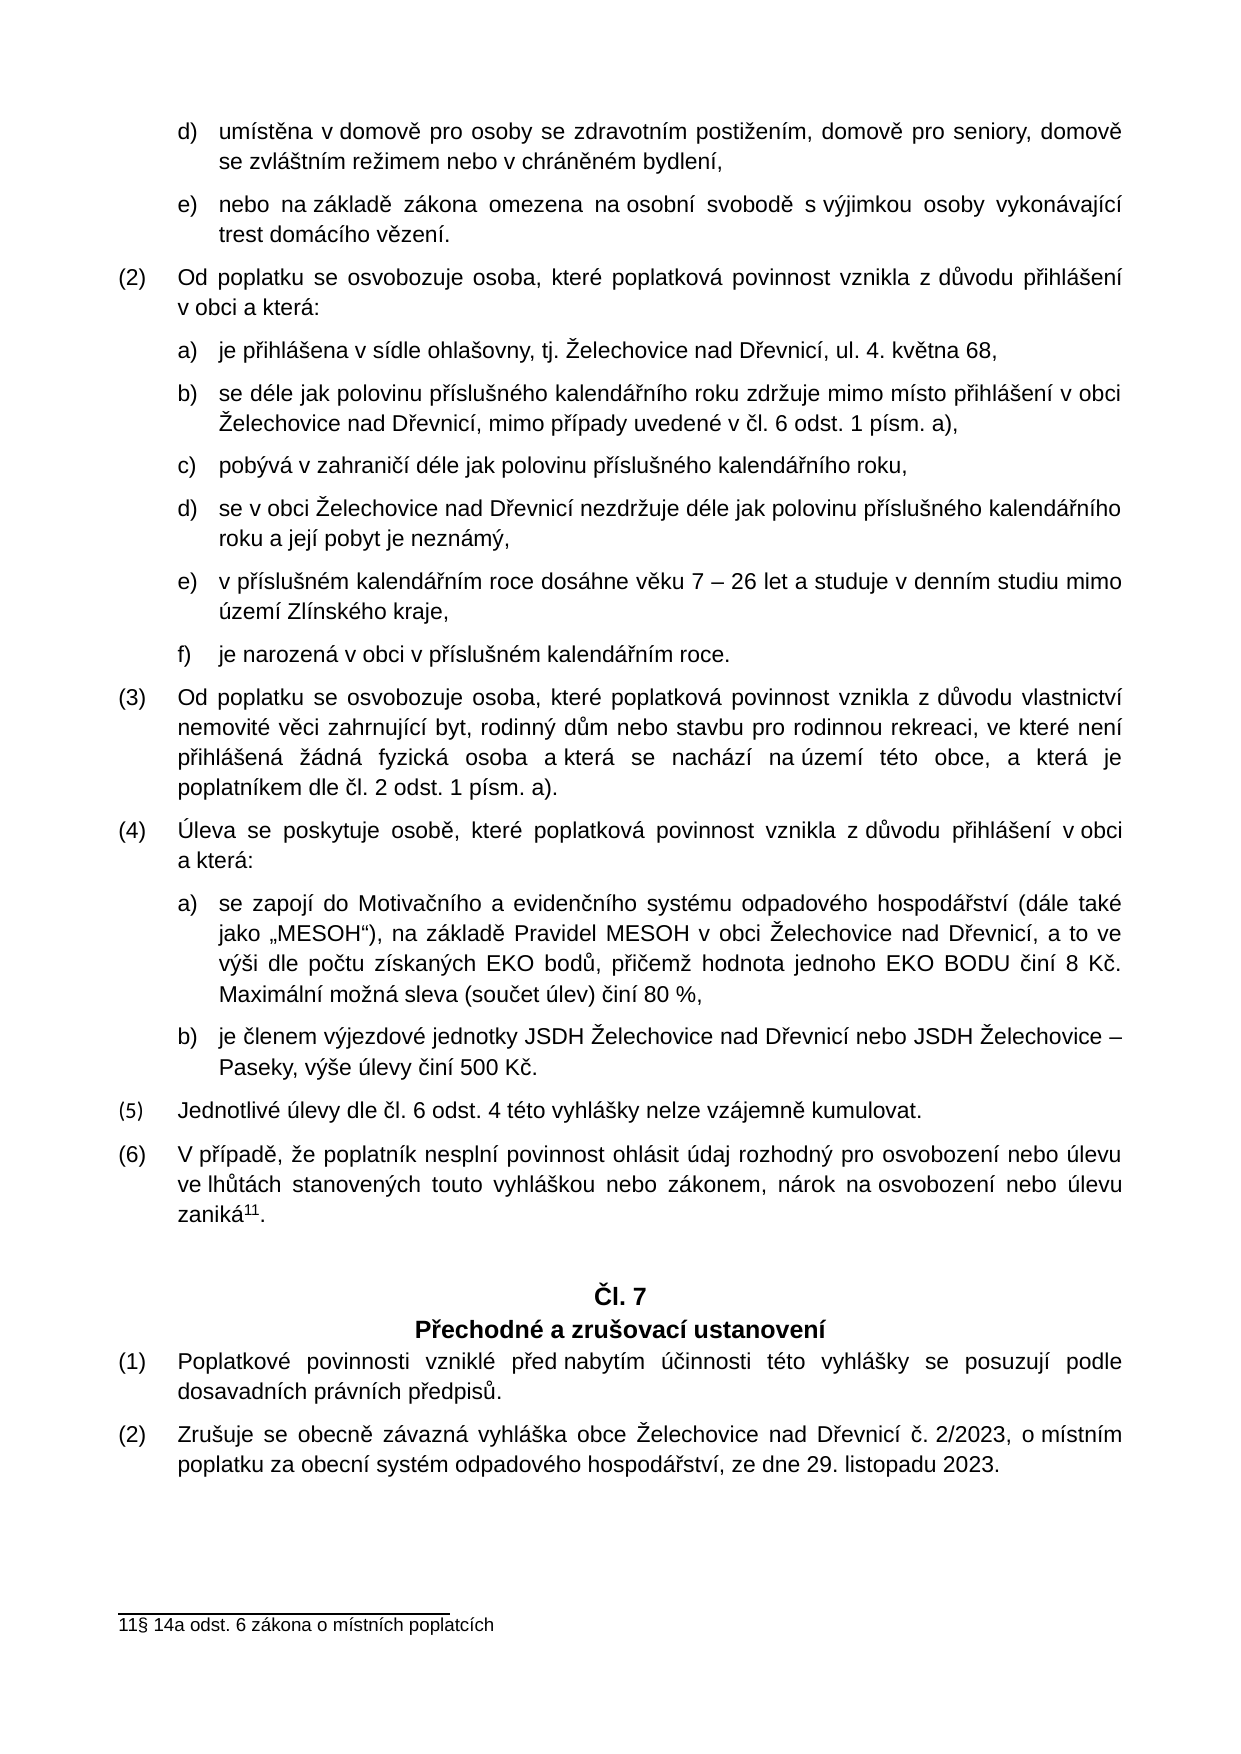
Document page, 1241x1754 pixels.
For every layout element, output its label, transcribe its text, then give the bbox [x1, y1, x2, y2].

list Od poplatku se osvobozuje osoba, které poplatková povinnost vznikla z důvodu přihlášení v obci a která: [118, 264, 1122, 321]
list Poplatkové povinnosti vzniklé před nabytím účinnosti této vyhlášky se posuzují podle dosavadních právních předpisů. [118, 1348, 1122, 1404]
list je narozená v obci v příslušném kalendářním roce. [177, 641, 1122, 667]
list Úleva se poskytuje osobě, které poplatková povinnost vznikla z důvodu přihlášení v obci a která: [118, 817, 1122, 874]
list pobývá v zahraničí déle jak polovinu příslušného kalendářního roku, [177, 452, 1122, 479]
list Od poplatku se osvobozuje osoba, které poplatková povinnost vznikla z důvodu vlastnictví nemovité věci zahrnující byt, rodinný dům nebo stavbu pro rodinnou rekreaci, ve které není přihlášená žádná fyzická osoba a která se nachází na území této obce, a která je poplatníkem dle čl. 2 odst. 1 písm. a). [118, 684, 1122, 801]
list umístěna v domově pro osoby se zdravotním postižením, domově pro seniory, domově se zvláštním režimem nebo v chráněném bydlení, [177, 118, 1122, 175]
list Jednotlivé úlevy dle čl. 6 odst. 4 této vyhlášky nelze vzájemně kumulovat. [118, 1096, 1122, 1124]
list je členem výjezdové jednotky JSDH Želechovice nad Dřevnicí nebo JSDH Želechovice – Paseky, výše úlevy činí 500 Kč. [177, 1023, 1122, 1080]
list v příslušném kalendářním roce dosáhne věku 7 – 26 let a studuje v denním studiu mimo území Zlínského kraje, [177, 568, 1122, 625]
list se v obci Želechovice nad Dřevnicí nezdržuje déle jak polovinu příslušného kalendářního roku a její pobyt je neznámý, [177, 495, 1122, 552]
list je přihlášena v sídle ohlašovny, tj. Želechovice nad Dřevnicí, ul. 4. května 68, [177, 337, 1122, 363]
list se déle jak polovinu příslušného kalendářního roku zdržuje mimo místo přihlášení v obci Želechovice nad Dřevnicí, mimo případy uvedené v čl. 6 odst. 1 písm. a), [177, 379, 1122, 436]
list se zapojí do Motivačního a evidenčního systému odpadového hospodářství (dále také jako „MESOH“), na základě Pravidel MESOH v obci Želechovice nad Dřevnicí, a to ve výši dle počtu získaných EKO bodů, přičemž hodnota jednoho EKO BODU činí 8 Kč. Maximální možná sleva (součet úlev) činí 80 %, [177, 890, 1122, 1007]
list V případě, že poplatník nesplní povinnost ohlásit údaj rozhodný pro osvobození nebo úlevu ve lhůtách stanovených touto vyhláškou nebo zákonem, nárok na osvobození nebo úlevu zaniká. [118, 1141, 1122, 1228]
list § 14a odst. 6 zákona o místních poplatcích [118, 1614, 1122, 1635]
list Zrušuje se obecně závazná vyhláška obce Želechovice nad Dřevnicí č. 2/2023, o místním poplatku za obecní systém odpadového hospodářství, ze dne 29. listopadu 2023. [118, 1421, 1122, 1477]
list nebo na základě zákona omezena na osobní svobodě s výjimkou osoby vykonávající trest domácího vězení. [177, 191, 1122, 248]
subtitle Čl. 7 Přechodné a zrušovací ustanovení [118, 1282, 1122, 1343]
